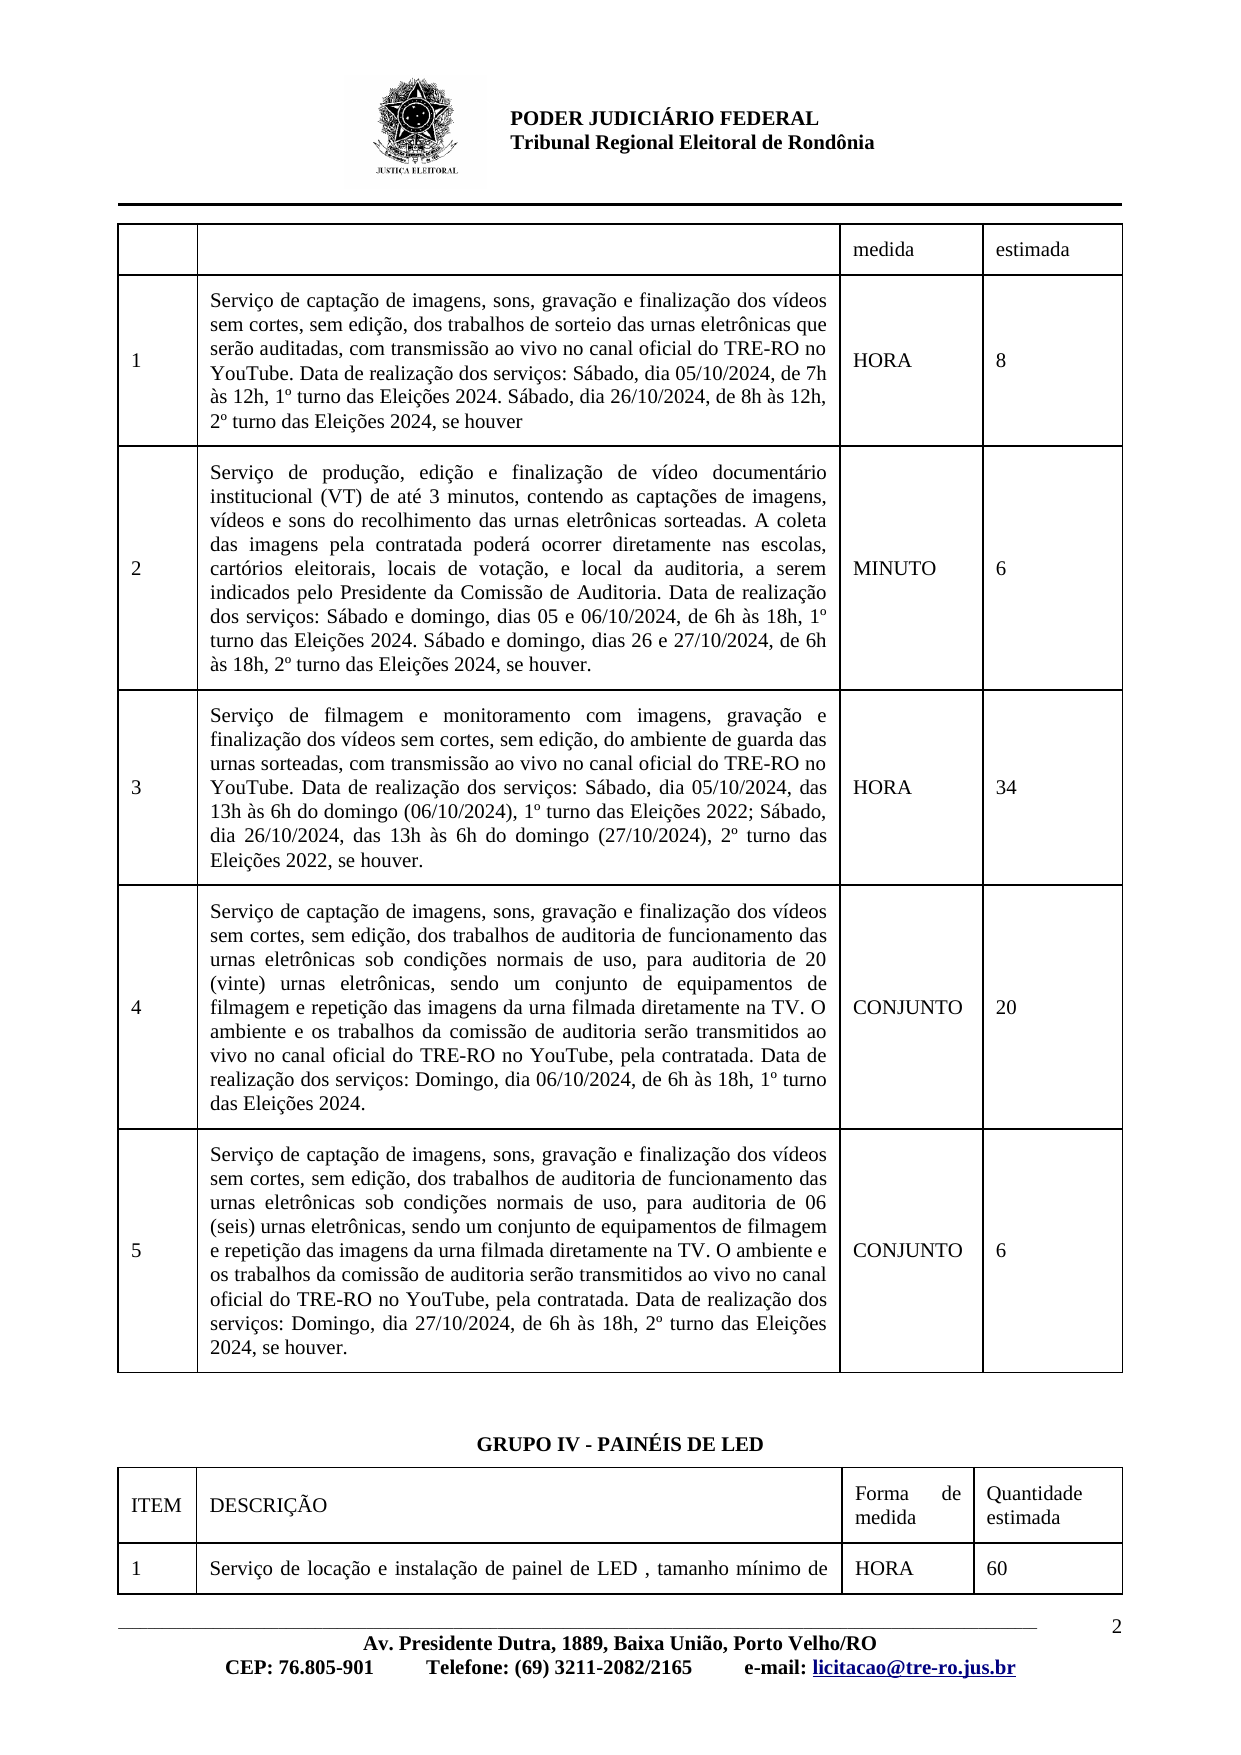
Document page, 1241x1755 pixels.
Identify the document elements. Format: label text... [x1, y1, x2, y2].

text Grupo IV - PAINÉIS DE LED [118, 1432, 1122, 1456]
table_cell HORA [841, 691, 982, 884]
table_cell HORA [843, 1544, 973, 1593]
table_cell HORA [841, 276, 982, 445]
table_header Forma de medida [843, 1468, 973, 1542]
table_cell Serviço de produção, edição e finalização de vídeo documentário institucional (VT) de até 3 minutos, contendo as captações de imagens, vídeos e sons do recolhimento das urnas eletrônicas sorteadas. A coleta das imagens pela contratada poderá ocorrer diretamente nas escolas, cartórios eleitorais, locais de votação, e local da auditoria, a serem indicados pelo Presidente da Comissão de Auditoria. Data de realização dos serviços: Sábado e domingo, dias 05 e 06/10/2024, de 6h às 18h, 1º turno das Eleições 2024. Sábado e domingo, dias 26 e 27/10/2024, de 6h às 18h, 2º turno das Eleições 2024, se houver. [198, 447, 839, 689]
table_cell 4 [119, 886, 197, 1128]
table_cell CONJUNTO [841, 1130, 982, 1371]
table_header [119, 225, 197, 274]
table_header ITEM [119, 1468, 196, 1542]
table_cell 5 [119, 1130, 197, 1371]
table_cell 3 [119, 691, 197, 884]
table_cell 1 [119, 1544, 196, 1593]
table_header [198, 225, 839, 274]
table_cell 2 [119, 447, 197, 689]
table_cell Serviço de captação de imagens, sons, gravação e finalização dos vídeos sem cortes, sem edição, dos trabalhos de auditoria de funcionamento das urnas eletrônicas sob condições normais de uso, para auditoria de 06 (seis) urnas eletrônicas, sendo um conjunto de equipamentos de filmagem e repetição das imagens da urna filmada diretamente na TV. O ambiente e os trabalhos da comissão de auditoria serão transmitidos ao vivo no canal oficial do TRE-RO no YouTube, pela contratada. Data de realização dos serviços: Domingo, dia 27/10/2024, de 6h às 18h, 2º turno das Eleições 2024, se houver. [198, 1130, 839, 1371]
table_cell Serviço de captação de imagens, sons, gravação e finalização dos vídeos sem cortes, sem edição, dos trabalhos de auditoria de funcionamento das urnas eletrônicas sob condições normais de uso, para auditoria de 20 (vinte) urnas eletrônicas, sendo um conjunto de equipamentos de filmagem e repetição das imagens da urna filmada diretamente na TV. O ambiente e os trabalhos da comissão de auditoria serão transmitidos ao vivo no canal oficial do TRE-RO no YouTube, pela contratada. Data de realização dos serviços: Domingo, dia 06/10/2024, de 6h às 18h, 1º turno das Eleições 2024. [198, 886, 839, 1128]
table_cell 6 [984, 447, 1122, 689]
table_cell 8 [984, 276, 1122, 445]
table_cell 1 [119, 276, 197, 445]
table_header estimada [984, 225, 1122, 274]
table_cell 60 [975, 1544, 1122, 1593]
table_cell Serviço de filmagem e monitoramento com imagens, gravação e finalização dos vídeos sem cortes, sem edição, do ambiente de guarda das urnas sorteadas, com transmissão ao vivo no canal oficial do TRE-RO no YouTube. Data de realização dos serviços: Sábado, dia 05/10/2024, das 13h às 6h do domingo (06/10/2024), 1º turno das Eleições 2022; Sábado, dia 26/10/2024, das 13h às 6h do domingo (27/10/2024), 2º turno das Eleições 2022, se houver. [198, 691, 839, 884]
table_cell Serviço de captação de imagens, sons, gravação e finalização dos vídeos sem cortes, sem edição, dos trabalhos de sorteio das urnas eletrônicas que serão auditadas, com transmissão ao vivo no canal oficial do TRE-RO no YouTube. Data de realização dos serviços: Sábado, dia 05/10/2024, de 7h às 12h, 1º turno das Eleições 2024. Sábado, dia 26/10/2024, de 8h às 12h, 2º turno das Eleições 2024, se houver [198, 276, 839, 445]
table_cell CONJUNTO [841, 886, 982, 1128]
table_header medida [841, 225, 982, 274]
table_cell 34 [984, 691, 1122, 884]
table_cell 6 [984, 1130, 1122, 1371]
table_cell MINUTO [841, 447, 982, 689]
table_cell Serviço de locação e instalação de painel de LED , tamanho mínimo de [197, 1544, 841, 1593]
table_cell 20 [984, 886, 1122, 1128]
table_header DESCRIÇÃO [197, 1468, 841, 1542]
table_header Quantidade estimada [975, 1468, 1122, 1542]
